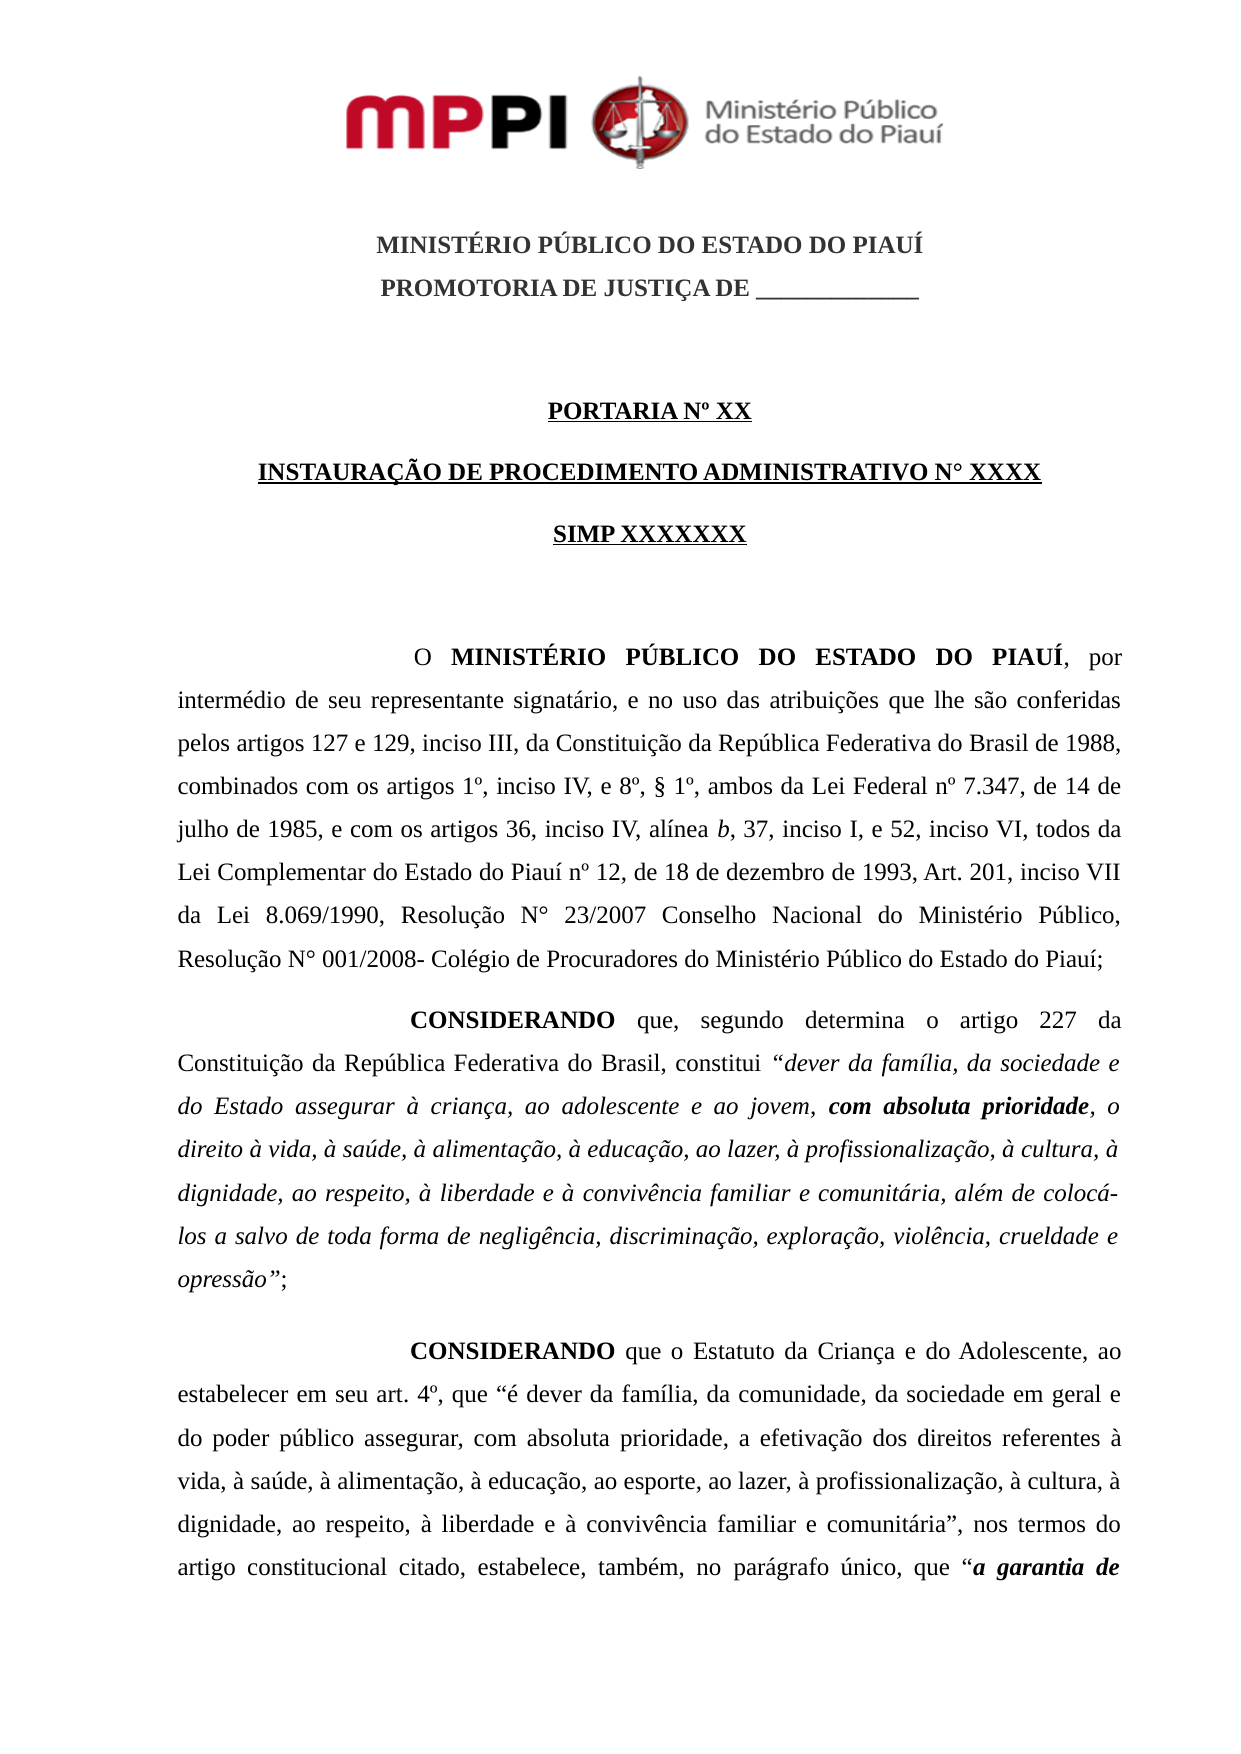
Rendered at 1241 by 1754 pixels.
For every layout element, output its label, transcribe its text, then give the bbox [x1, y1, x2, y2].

text CONSIDERANDO que o Estatuto da Criança e do Adolescente, ao estabelecer em seu art. 4º, que “é dever da família, da comunidade, da sociedade em geral e do poder público assegurar, com absoluta prioridade, a efetivação dos direitos referentes à vida, à saúde, à alimentação, à educação, ao esporte, ao lazer, à profissionalização, à cultura, à dignidade, ao respeito, à liberdade e à convivência familiar e comunitária”, nos termos do artigo constitucional citado, estabelece, também, no parágrafo único, que “a garantia de [177, 1336, 1122, 1581]
picture [341, 75, 958, 169]
text INSTAURAÇÃO DE PROCEDIMENTO ADMINISTRATIVO N° XXXX [177, 457, 1122, 486]
text MINISTÉRIO PÚBLICO DO ESTADO DO PIAUÍ [177, 230, 1122, 259]
text SIMP XXXXXXX [177, 519, 1122, 548]
text PORTARIA Nº XX [177, 396, 1122, 425]
text PROMOTORIA DE JUSTIÇA DE _____________ [177, 273, 1122, 302]
text O MINISTÉRIO PÚBLICO DO ESTADO DO PIAUÍ, por intermédio de seu representante signatário, e no uso das atribuições que lhe são conferidas pelos artigos 127 e 129, inciso III, da Constituição da República Federativa do Brasil de 1988, combinados com os artigos 1º, inciso IV, e 8º, § 1º, ambos da Lei Federal nº 7.347, de 14 de julho de 1985, e com os artigos 36, inciso IV, alínea b, 37, inciso I, e 52, inciso VI, todos da Lei Complementar do Estado do Piauí nº 12, de 18 de dezembro de 1993, Art. 201, inciso VII da Lei 8.069/1990, Resolução N° 23/2007 Conselho Nacional do Ministério Público, Resolução N° 001/2008- Colégio de Procuradores do Ministério Público do Estado do Piauí; [177, 642, 1122, 972]
text CONSIDERANDO que, segundo determina o artigo 227 da Constituição da República Federativa do Brasil, constitui “dever da família, da sociedade e do Estado assegurar à criança, ao adolescente e ao jovem, com absoluta prioridade, o direito à vida, à saúde, à alimentação, à educação, ao lazer, à profissionalização, à cultura, à dignidade, ao respeito, à liberdade e à convivência familiar e comunitária, além de colocá-los a salvo de toda forma de negligência, discriminação, exploração, violência, crueldade e opressão”; [177, 1005, 1122, 1293]
